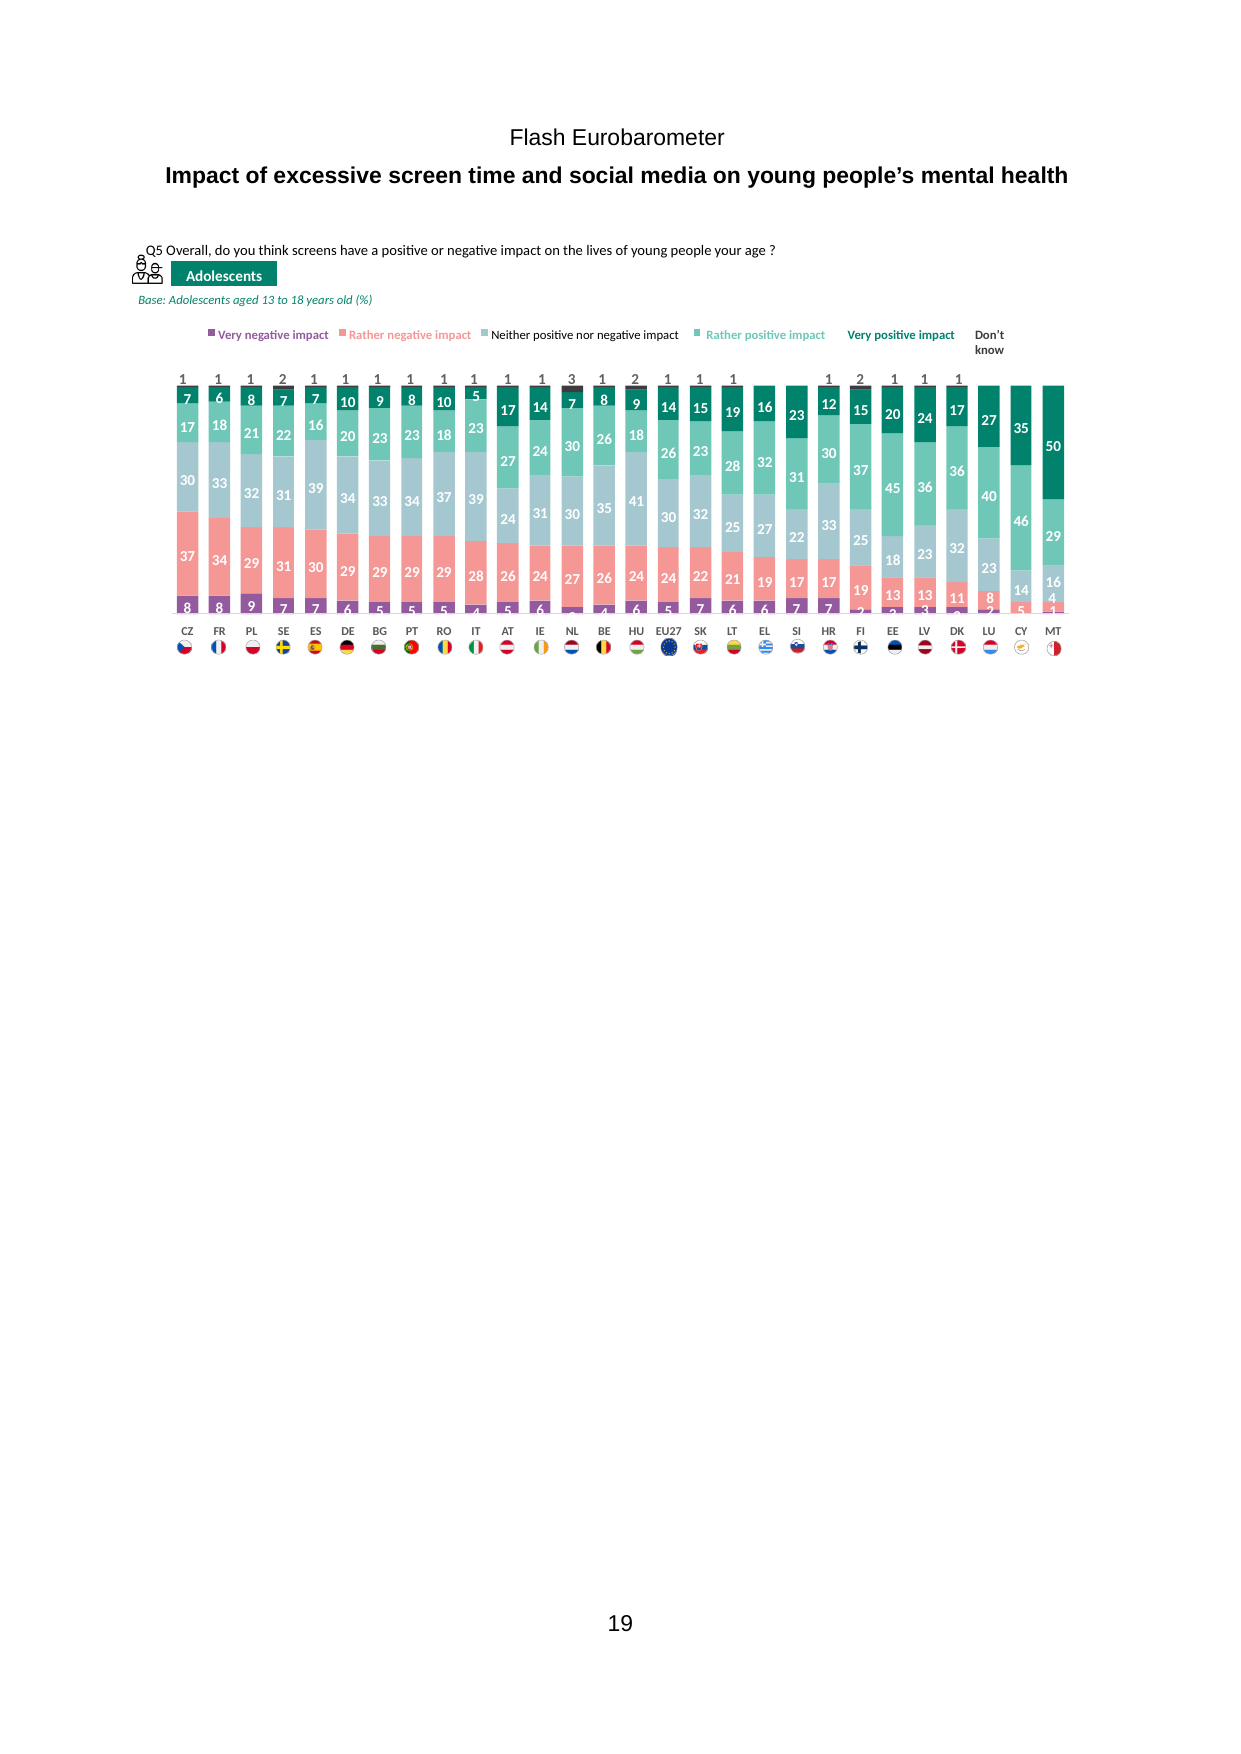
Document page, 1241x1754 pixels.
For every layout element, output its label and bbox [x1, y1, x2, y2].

picture [535, 641, 547, 653]
picture [247, 641, 259, 653]
picture [470, 641, 482, 653]
picture [791, 640, 804, 652]
picture [341, 641, 353, 653]
picture [889, 641, 901, 653]
picture [597, 641, 610, 653]
picture [1048, 642, 1060, 655]
picture [694, 641, 707, 653]
picture [1015, 641, 1028, 653]
picture [178, 641, 191, 653]
picture [277, 641, 289, 653]
picture [565, 641, 578, 653]
picture [760, 641, 772, 653]
picture [212, 641, 225, 653]
picture [919, 641, 931, 653]
picture [501, 641, 513, 653]
picture [984, 641, 997, 653]
picture [952, 641, 965, 653]
picture [309, 641, 321, 653]
picture [631, 641, 643, 653]
picture [439, 641, 451, 653]
picture [662, 639, 676, 655]
picture [373, 641, 385, 653]
picture [854, 641, 867, 653]
picture [824, 641, 837, 653]
picture [130, 252, 166, 287]
picture [405, 641, 418, 653]
picture [728, 641, 740, 653]
